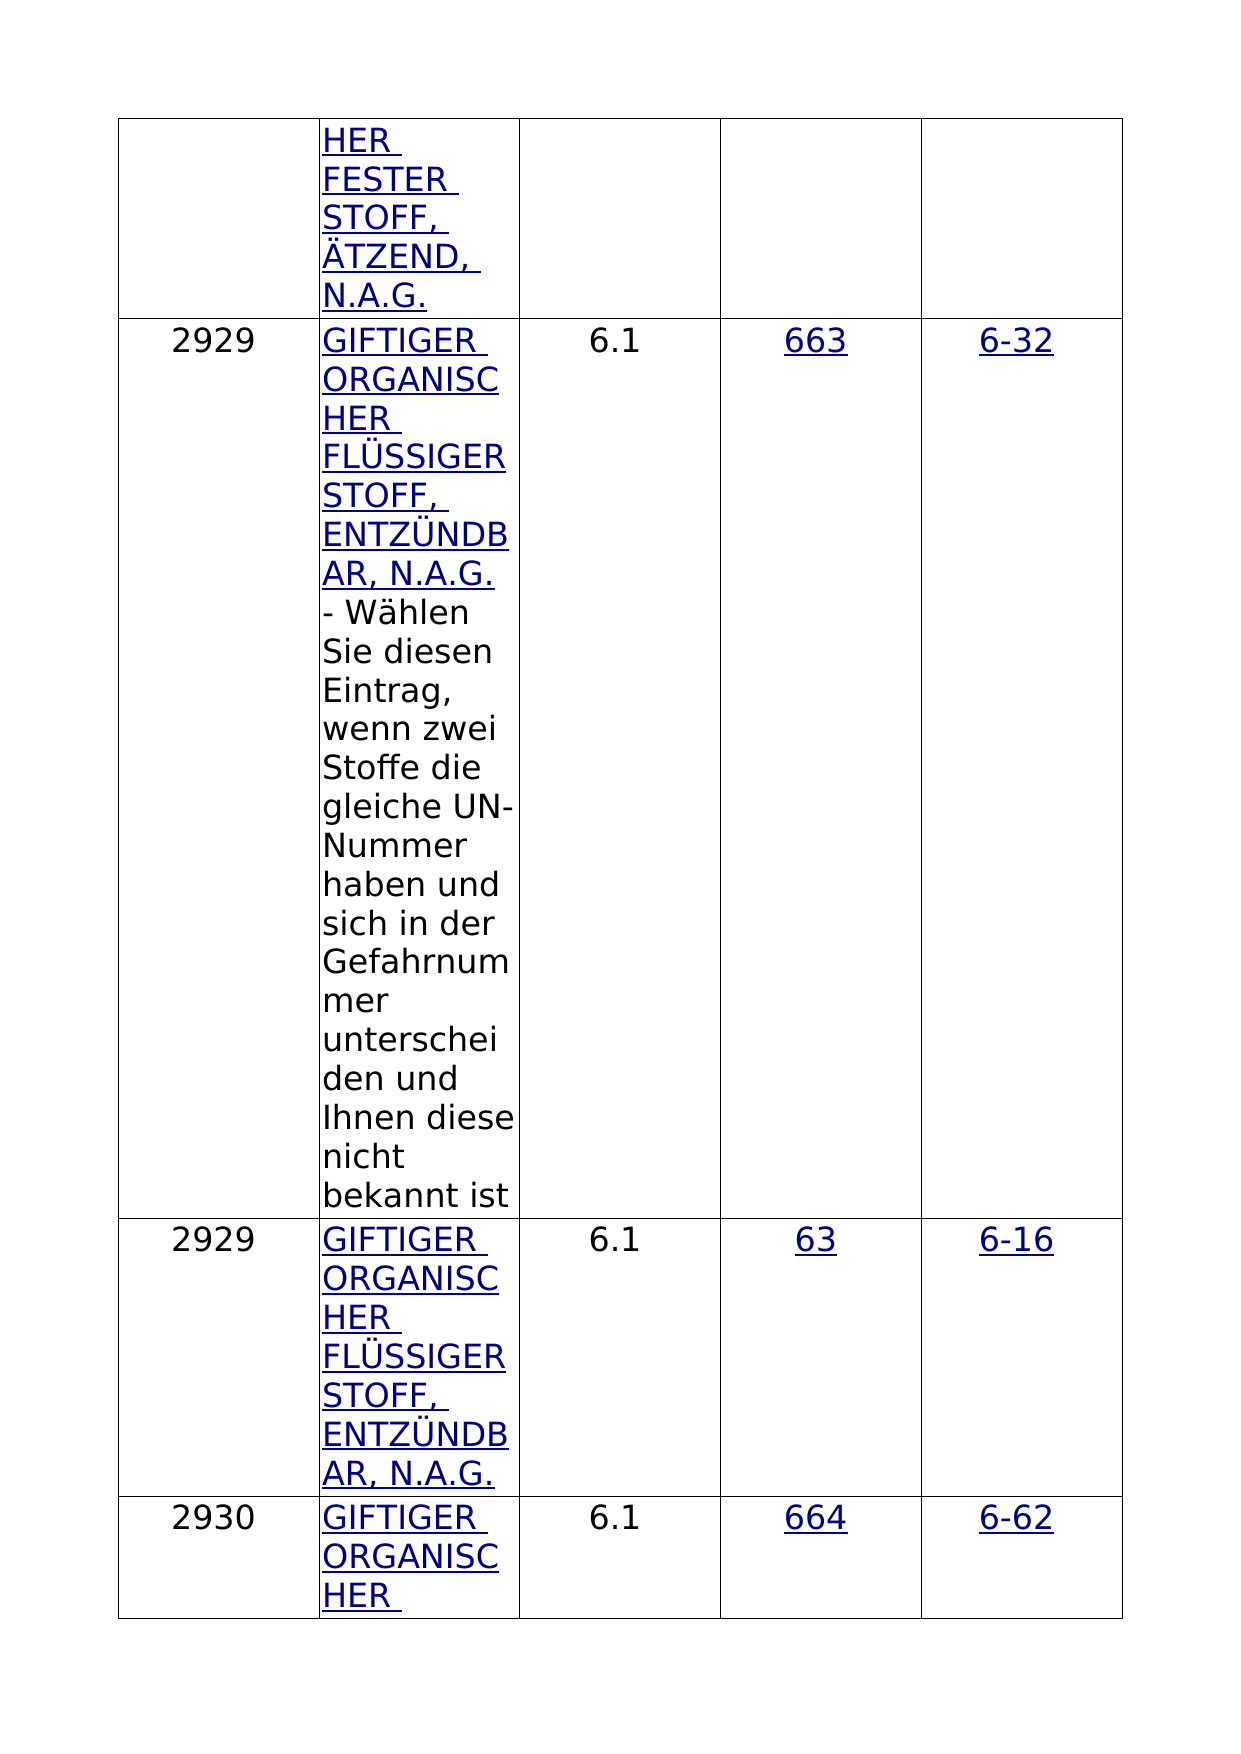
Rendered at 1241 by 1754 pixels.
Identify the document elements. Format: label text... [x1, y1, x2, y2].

table_cell 2930 [119, 1497, 319, 1618]
table_cell GIFTIGER ORGANISCHER [320, 1497, 519, 1618]
table_cell 6-16 [922, 1219, 1122, 1496]
table_cell [119, 119, 319, 318]
table_cell [520, 119, 720, 318]
table_cell 6-62 [922, 1497, 1122, 1618]
table_cell 664 [721, 1497, 921, 1618]
table_cell 6.1 [520, 1219, 720, 1496]
table_cell 6.1 [520, 319, 720, 1218]
table_cell 2929 [119, 319, 319, 1218]
table_cell 6.1 [520, 1497, 720, 1618]
table_cell 6-32 [922, 319, 1122, 1218]
table_cell [721, 119, 921, 318]
table_cell 663 [721, 319, 921, 1218]
table_cell GIFTIGER ORGANISCHER FLÜSSIGER STOFF, ENTZÜNDBAR, N.A.G. [320, 1219, 519, 1496]
table_cell HER FESTER STOFF, ÄTZEND, N.A.G. [320, 119, 519, 318]
table_cell 2929 [119, 1219, 319, 1496]
table_cell GIFTIGER ORGANISCHER FLÜSSIGER STOFF, ENTZÜNDBAR, N.A.G. - Wählen Sie diesen Eintrag, wenn zwei Stoffe die gleiche UN-Nummer haben und sich in der Gefahrnummer unterscheiden und Ihnen diese nicht bekannt ist [320, 319, 519, 1218]
table_cell 63 [721, 1219, 921, 1496]
table_cell [922, 119, 1122, 318]
